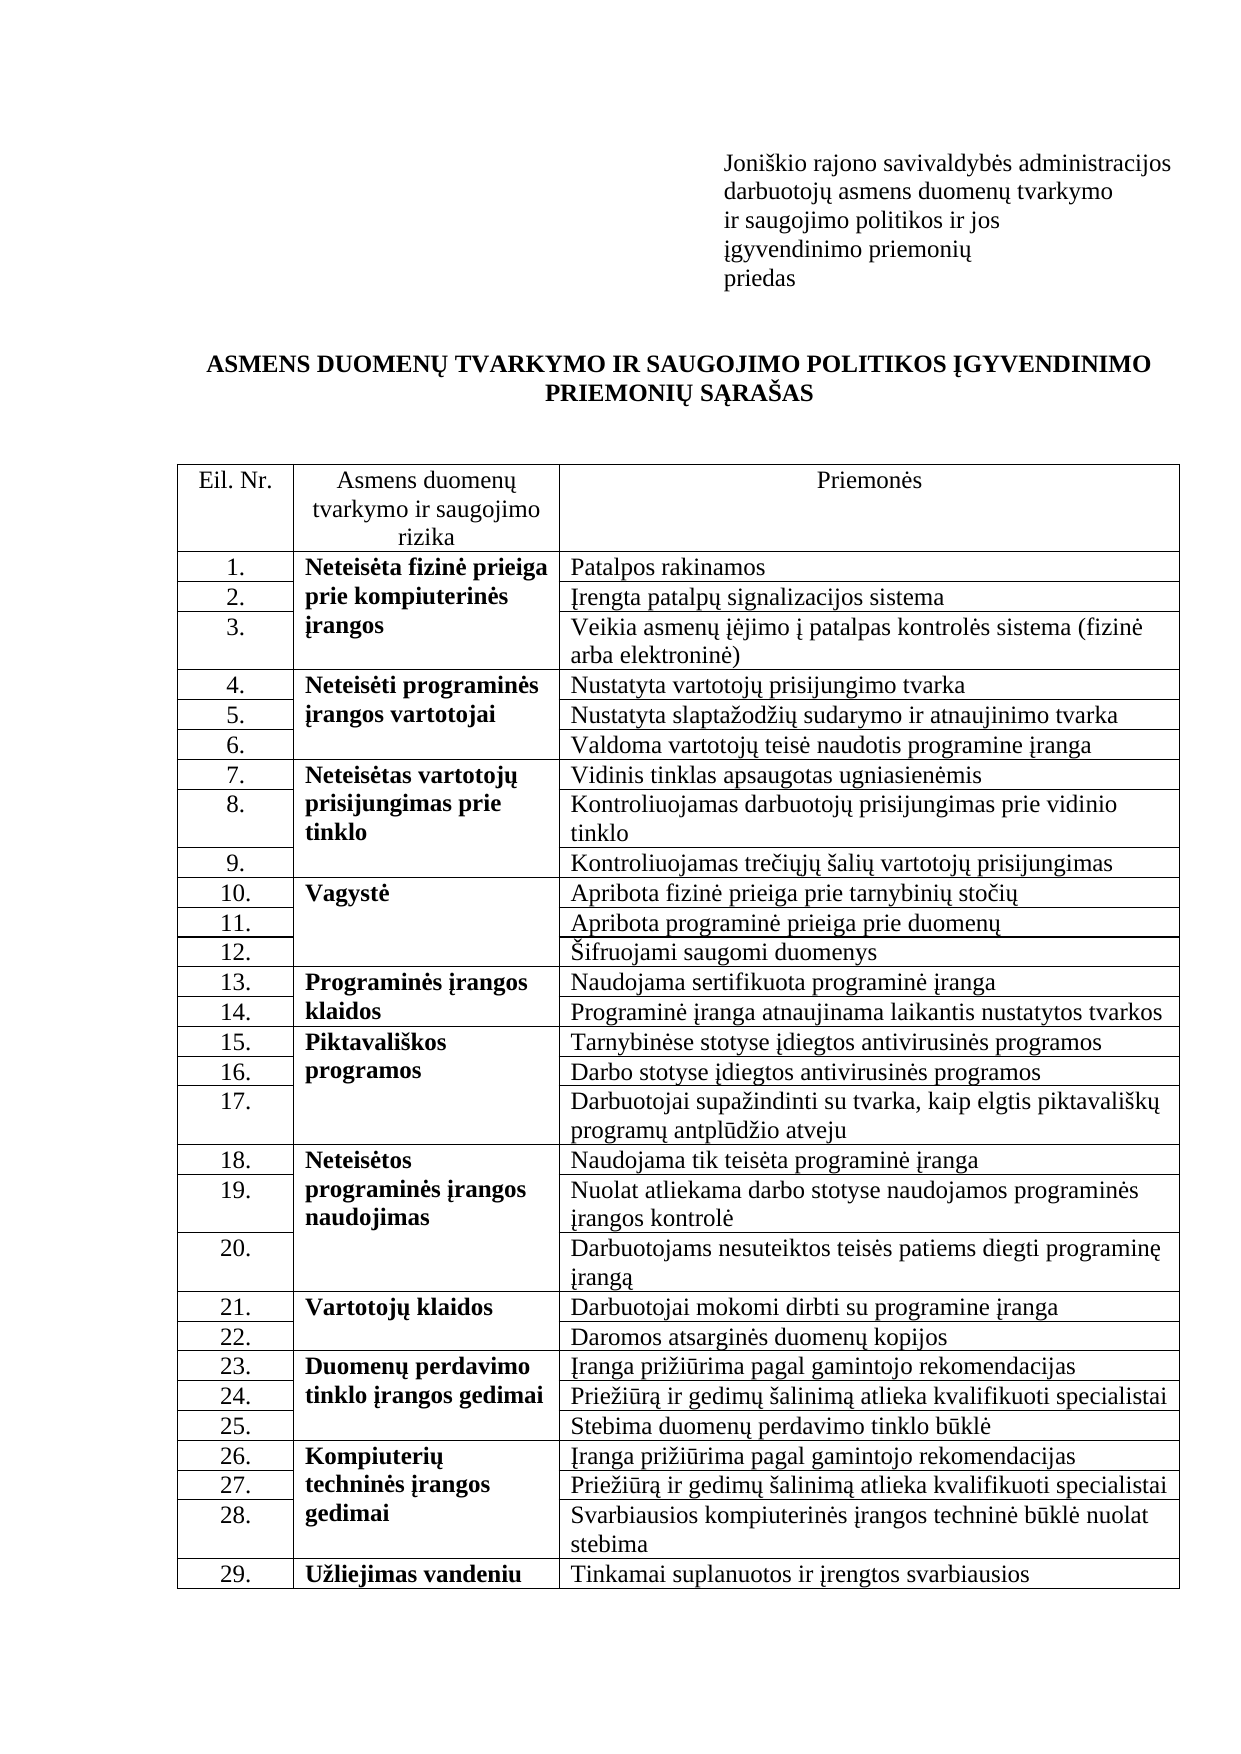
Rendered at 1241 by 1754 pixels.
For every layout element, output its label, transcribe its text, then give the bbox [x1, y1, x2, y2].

table_cell 5. [178, 700, 293, 729]
table_cell Nustatyta vartotojų prisijungimo tvarka [560, 670, 1179, 699]
table_cell Įranga prižiūrima pagal gamintojo rekomendacijas [560, 1441, 1179, 1469]
table_cell Priežiūrą ir gedimų šalinimą atlieka kvalifikuoti specialistai [560, 1381, 1179, 1410]
table_cell Užliejimas vandeniu [294, 1559, 559, 1588]
table_header Asmens duomenų tvarkymo ir saugojimo rizika [294, 465, 559, 551]
table_cell Kontroliuojamas trečiųjų šalių vartotojų prisijungimas [560, 848, 1179, 877]
table_cell Neteisėta fizinė prieiga prie kompiuterinės įrangos [294, 552, 559, 669]
table_cell Įranga prižiūrima pagal gamintojo rekomendacijas [560, 1351, 1179, 1380]
table_cell 6. [178, 730, 293, 759]
table_cell 8. [178, 790, 293, 847]
table_cell 27. [178, 1471, 293, 1499]
table_header Eil. Nr. [178, 465, 293, 551]
table_cell 24. [178, 1381, 293, 1410]
table_cell Naudojama sertifikuota programinė įranga [560, 967, 1179, 996]
table_cell 29. [178, 1559, 293, 1588]
table_cell Darbuotojai mokomi dirbti su programine įranga [560, 1292, 1179, 1321]
table_cell 15. [178, 1027, 293, 1056]
table_header Priemonės [560, 465, 1179, 551]
table_cell 20. [178, 1233, 293, 1291]
table_cell Įrengta patalpų signalizacijos sistema [560, 582, 1179, 611]
table_cell 9. [178, 848, 293, 877]
table_cell Apribota programinė prieiga prie duomenų [560, 908, 1179, 936]
table_cell Tinkamai suplanuotos ir įrengtos svarbiausios [560, 1559, 1179, 1588]
table_cell Daromos atsarginės duomenų kopijos [560, 1322, 1179, 1350]
text ir saugojimo politikos ir jos [723, 205, 1181, 234]
table_cell Darbuotojams nesuteiktos teisės patiems diegti programinę įrangą [560, 1233, 1179, 1291]
table_cell 2. [178, 582, 293, 611]
table_cell 28. [178, 1500, 293, 1558]
table_cell Valdoma vartotojų teisė naudotis programine įranga [560, 730, 1179, 759]
table_cell Neteisėtas vartotojų prisijungimas prie tinklo [294, 760, 559, 877]
table_cell Programinės įrangos klaidos [294, 967, 559, 1026]
table_cell 21. [178, 1292, 293, 1321]
table_cell 13. [178, 967, 293, 996]
table_cell Svarbiausios kompiuterinės įrangos techninė būklė nuolat stebima [560, 1500, 1179, 1558]
table_cell Šifruojami saugomi duomenys [560, 938, 1179, 966]
table_cell Programinė įranga atnaujinama laikantis nustatytos tvarkos [560, 997, 1179, 1026]
table_cell 22. [178, 1322, 293, 1350]
table_cell Priežiūrą ir gedimų šalinimą atlieka kvalifikuoti specialistai [560, 1471, 1179, 1499]
table_cell 23. [178, 1351, 293, 1380]
table_cell Vartotojų klaidos [294, 1292, 559, 1350]
table_cell Darbo stotyse įdiegtos antivirusinės programos [560, 1057, 1179, 1085]
table_cell Neteisėti programinės įrangos vartotojai [294, 670, 559, 759]
text ASMENS DUOMENŲ TVARKYMO IR SAUGOJIMO POLITIKOS ĮGYVENDINIMO PRIEMONIŲ SĄRAŠAS [177, 349, 1181, 406]
table_cell Patalpos rakinamos [560, 552, 1179, 581]
table_cell 19. [178, 1175, 293, 1232]
table_cell 3. [178, 612, 293, 669]
table_cell Nuolat atliekama darbo stotyse naudojamos programinės įrangos kontrolė [560, 1175, 1179, 1232]
table_cell Neteisėtos programinės įrangos naudojimas [294, 1145, 559, 1291]
table_cell 11. [178, 908, 293, 936]
table_cell 7. [178, 760, 293, 788]
table_cell Veikia asmenų įėjimo į patalpas kontrolės sistema (fizinė arba elektroninė) [560, 612, 1179, 669]
table_cell 14. [178, 997, 293, 1026]
table_cell 26. [178, 1441, 293, 1469]
table_cell Nustatyta slaptažodžių sudarymo ir atnaujinimo tvarka [560, 700, 1179, 729]
table_cell 16. [178, 1057, 293, 1085]
table_cell Naudojama tik teisėta programinė įranga [560, 1145, 1179, 1174]
table_cell 4. [178, 670, 293, 699]
table_cell 25. [178, 1411, 293, 1440]
text priedas [723, 263, 1181, 291]
text Joniškio rajono savivaldybės administracijos [723, 148, 1181, 176]
table_cell 17. [178, 1086, 293, 1144]
table_cell Tarnybinėse stotyse įdiegtos antivirusinės programos [560, 1027, 1179, 1056]
table_cell Stebima duomenų perdavimo tinklo būklė [560, 1411, 1179, 1440]
table_cell Darbuotojai supažindinti su tvarka, kaip elgtis piktavališkų programų antplūdžio atveju [560, 1086, 1179, 1144]
table_cell Kontroliuojamas darbuotojų prisijungimas prie vidinio tinklo [560, 790, 1179, 847]
table_cell Vagystė [294, 878, 559, 966]
text darbuotojų asmens duomenų tvarkymo [723, 176, 1181, 205]
table_cell Kompiuterių techninės įrangos gedimai [294, 1441, 559, 1558]
table_cell Apribota fizinė prieiga prie tarnybinių stočių [560, 878, 1179, 907]
table_cell 12. [178, 938, 293, 966]
table_cell 18. [178, 1145, 293, 1174]
table_cell Vidinis tinklas apsaugotas ugniasienėmis [560, 760, 1179, 788]
table_cell 10. [178, 878, 293, 907]
text įgyvendinimo priemonių [723, 234, 1181, 263]
table_cell 1. [178, 552, 293, 581]
table_cell Piktavališkos programos [294, 1027, 559, 1144]
table_cell Duomenų perdavimo tinklo įrangos gedimai [294, 1351, 559, 1440]
